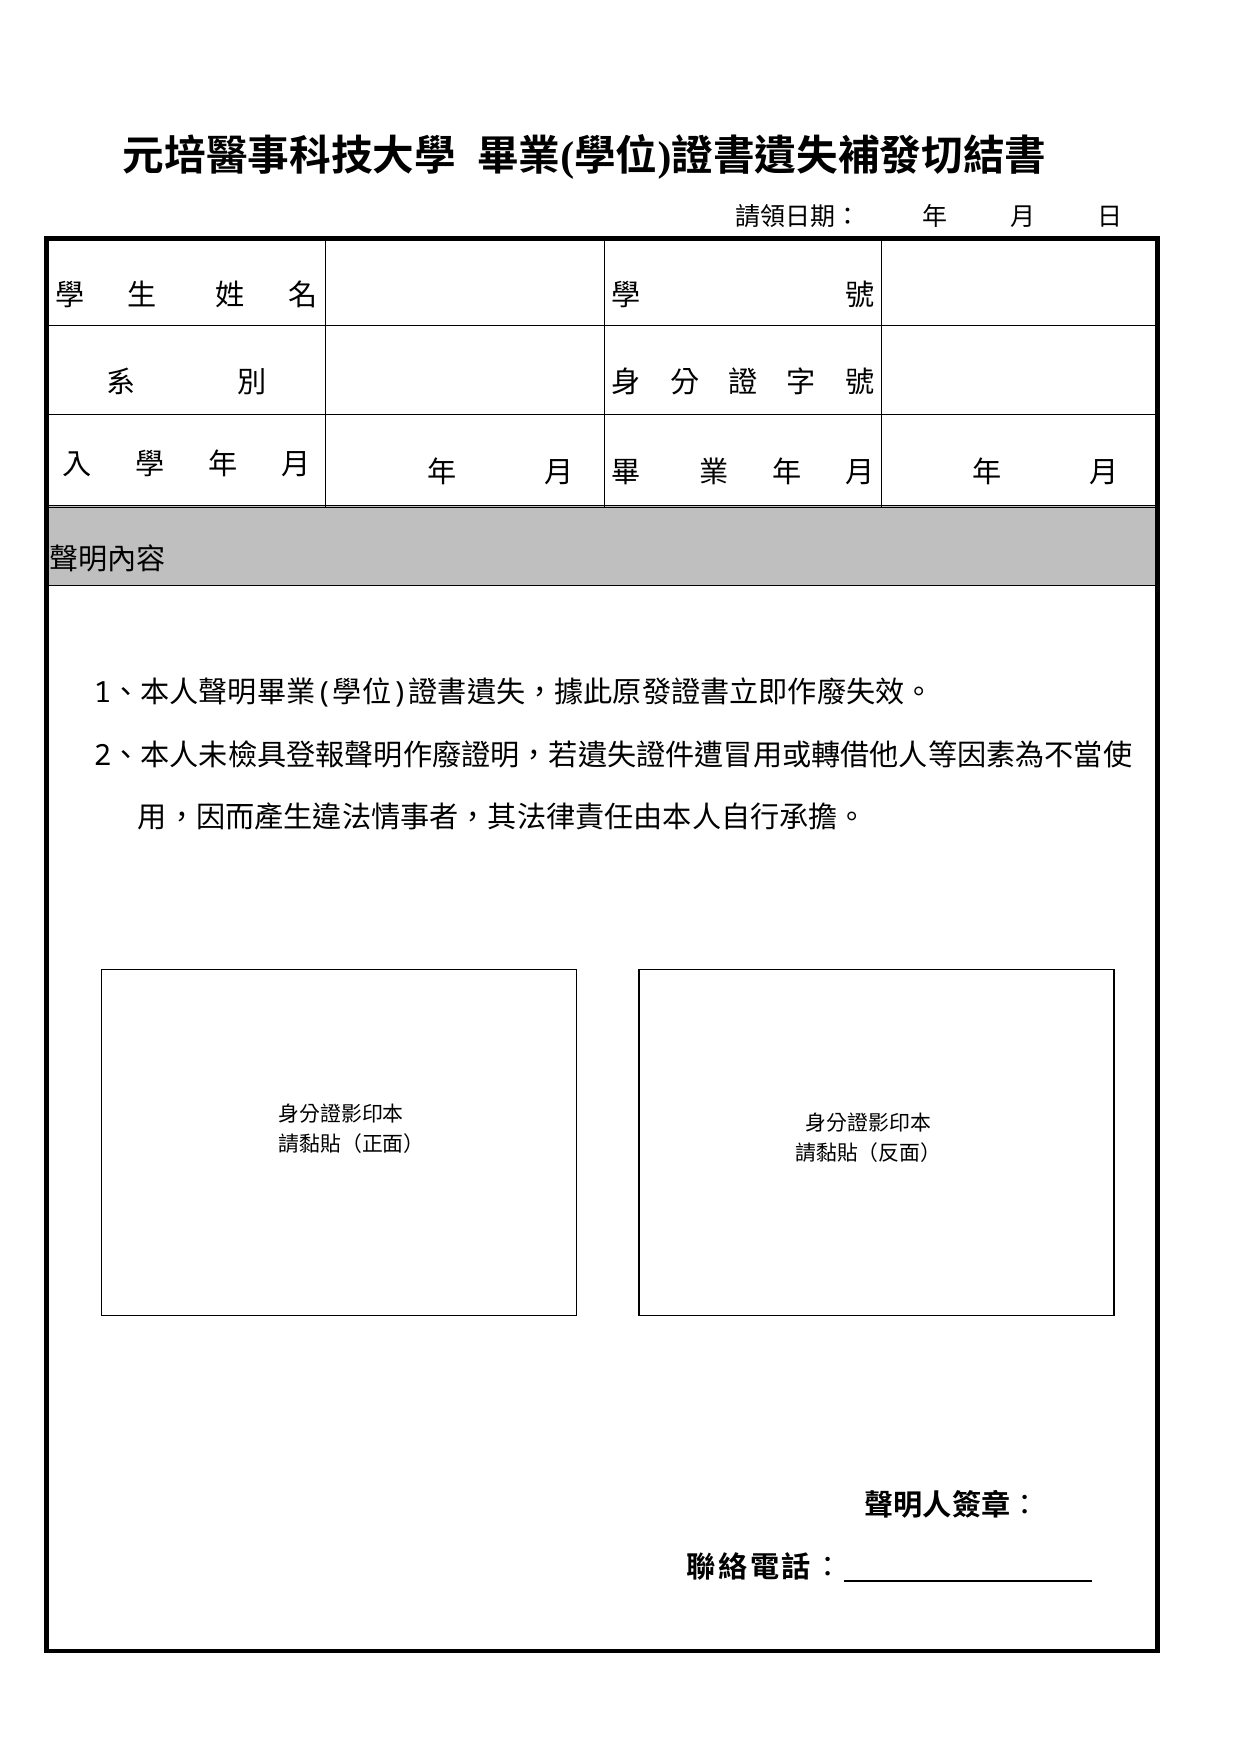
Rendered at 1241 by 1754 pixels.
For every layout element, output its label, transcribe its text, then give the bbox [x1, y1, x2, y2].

table_cell [326, 326, 604, 413]
table_cell 年 月 [882, 415, 1155, 505]
table_header [882, 241, 1155, 324]
table_header [326, 241, 604, 324]
text 請領日期： 年 月 日 [46, 173, 1122, 236]
table_cell 1、本人聲明畢業(學位)證書遺失，據此原發證書立即作廢失效。 2、本人未檢具登報聲明作廢證明，若遺失證件遭冒用或轉借他人等因素為不當使用，因而產生違法情事者，其法律責任由本人自行承擔。 聲明人簽章： 聯絡電話： [49, 586, 1155, 1648]
table_cell 畢 業 年 月 [605, 415, 881, 505]
table_cell 年 月 [326, 415, 604, 505]
table_cell 身 分 證 字 號 [605, 326, 881, 413]
table_cell 系別 [49, 326, 325, 413]
table_cell 聲明內容 [49, 508, 1155, 585]
text 元培醫事科技大學 畢業(學位)證書遺失補發切結書 [46, 111, 1122, 173]
table_header 學 號 [605, 241, 881, 324]
table_cell 入 學 年 月 [49, 415, 325, 505]
table_cell [882, 326, 1155, 413]
table_header 學 生 姓 名 [49, 241, 325, 324]
